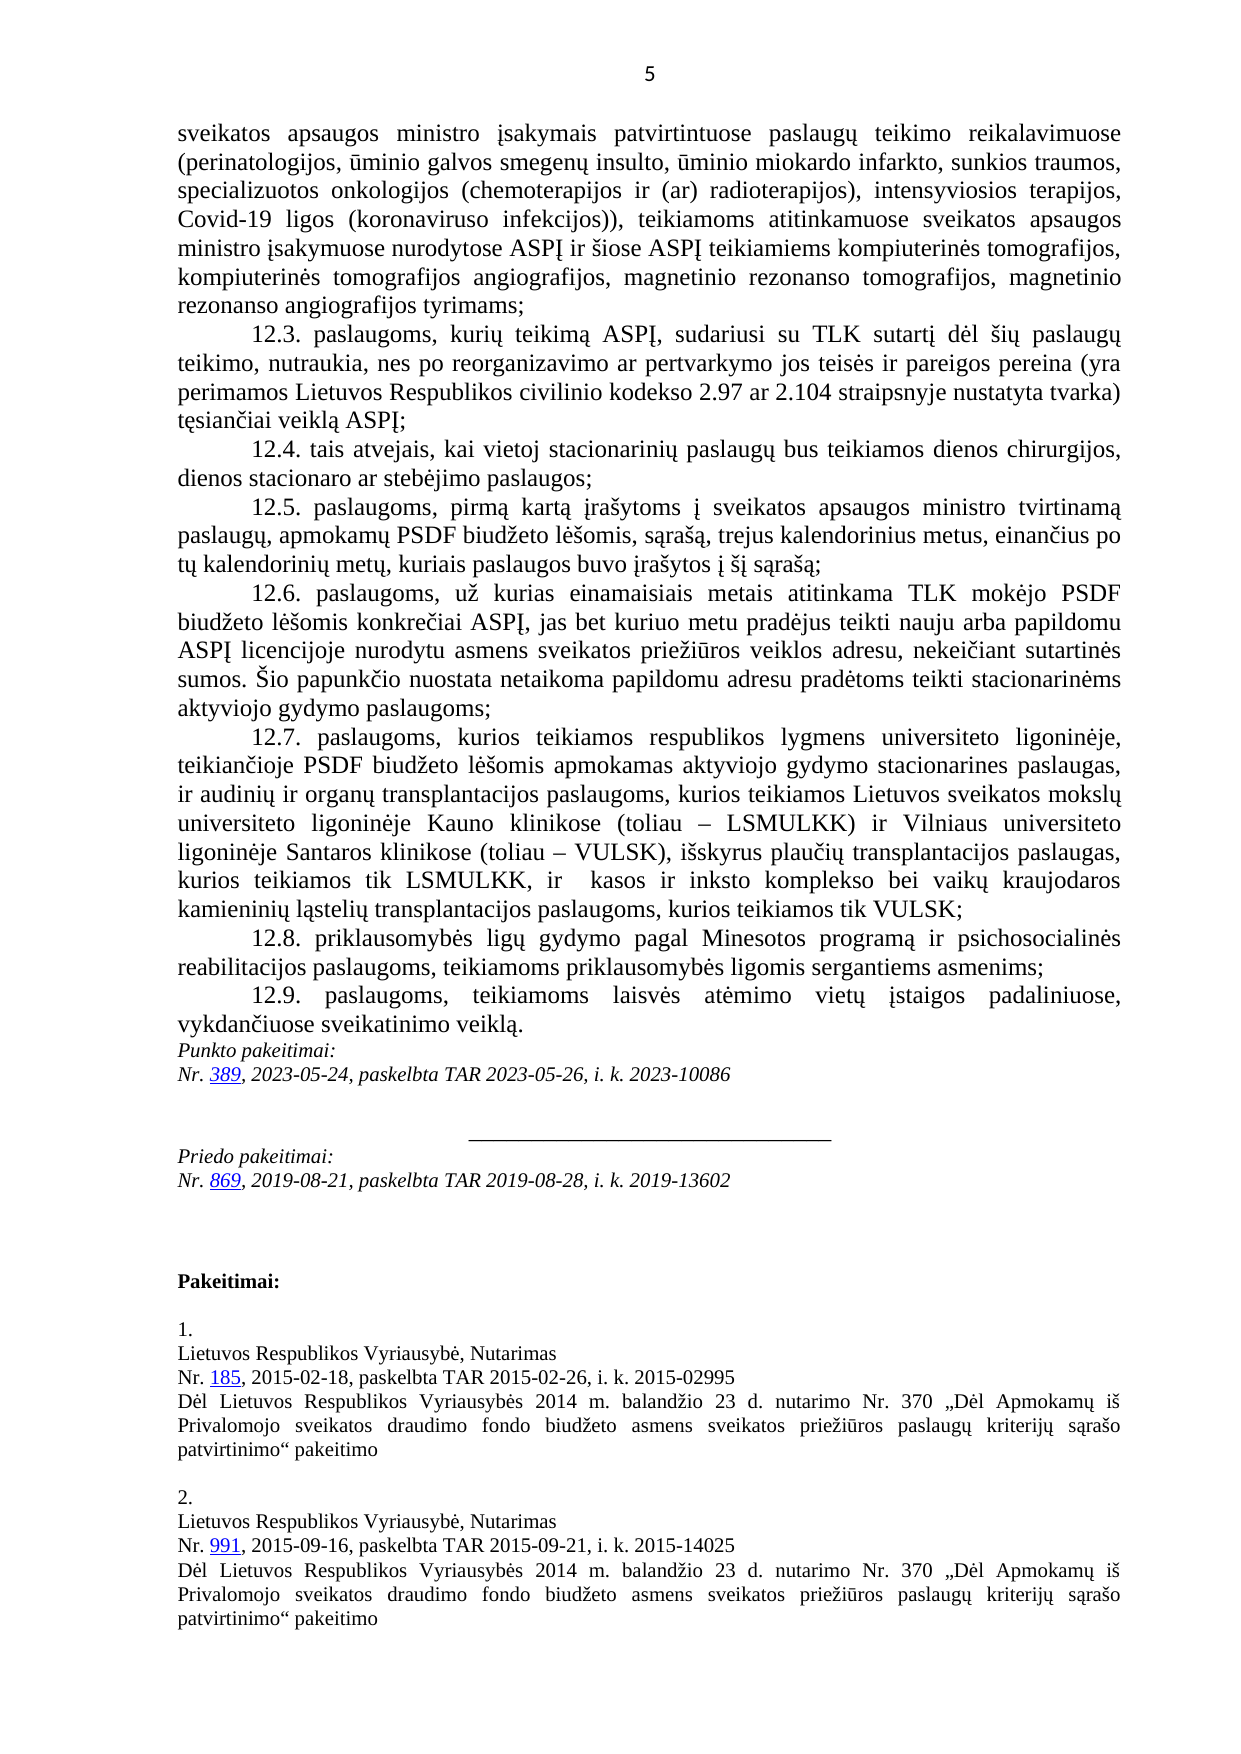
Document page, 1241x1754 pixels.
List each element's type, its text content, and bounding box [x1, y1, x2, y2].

text Priedo pakeitimai: [177, 1144, 1122, 1168]
text Punkto pakeitimai: [177, 1038, 1122, 1062]
text Lietuvos Respublikos Vyriausybė, Nutarimas [177, 1341, 1122, 1365]
text Nr. 869, 2019-08-21, paskelbta TAR 2019-08-28, i. k. 2019-13602 [177, 1168, 1122, 1192]
text 2. [177, 1485, 1122, 1509]
text 1. [177, 1317, 1122, 1341]
text 12.7. paslaugoms, kurios teikiamos respublikos lygmens universiteto ligoninėje, teikiančioje PSDF biudžeto lėšomis apmokamas aktyviojo gydymo stacionarines paslaugas, ir audinių ir organų transplantacijos paslaugoms, kurios teikiamos Lietuvos sveikatos mokslų universiteto ligoninėje Kauno klinikose (toliau – LSMULKK) ir Vilniaus universiteto ligoninėje Santaros klinikose (toliau – VULSK), išskyrus plaučių transplantacijos paslaugas, kurios teikiamos tik LSMULKK, ir kasos ir inksto komplekso bei vaikų kraujodaros kamieninių ląstelių transplantacijos paslaugoms, kurios teikiamos tik VULSK; [177, 722, 1122, 923]
text sveikatos apsaugos ministro įsakymais patvirtintuose paslaugų teikimo reikalavimuose (perinatologijos, ūminio galvos smegenų insulto, ūminio miokardo infarkto, sunkios traumos, specializuotos onkologijos (chemoterapijos ir (ar) radioterapijos), intensyviosios terapijos, Covid-19 ligos (koronaviruso infekcijos)), teikiamoms atitinkamuose sveikatos apsaugos ministro įsakymuose nurodytose ASPĮ ir šiose ASPĮ teikiamiems kompiuterinės tomografijos, kompiuterinės tomografijos angiografijos, magnetinio rezonanso tomografijos, magnetinio rezonanso angiografijos tyrimams; [177, 118, 1122, 319]
text Dėl Lietuvos Respublikos Vyriausybės 2014 m. balandžio 23 d. nutarimo Nr. 370 „Dėl Apmokamų iš Privalomojo sveikatos draudimo fondo biudžeto asmens sveikatos priežiūros paslaugų kriterijų sąrašo patvirtinimo“ pakeitimo [177, 1557, 1122, 1630]
text Nr. 991, 2015-09-16, paskelbta TAR 2015-09-21, i. k. 2015-14025 [177, 1533, 1122, 1557]
text Lietuvos Respublikos Vyriausybė, Nutarimas [177, 1509, 1122, 1533]
text 12.4. tais atvejais, kai vietoj stacionarinių paslaugų bus teikiamos dienos chirurgijos, dienos stacionaro ar stebėjimo paslaugos; [177, 434, 1122, 492]
text 12.9. paslaugoms, teikiamoms laisvės atėmimo vietų įstaigos padaliniuose, vykdančiuose sveikatinimo veiklą. [177, 981, 1122, 1038]
text Nr. 389, 2023-05-24, paskelbta TAR 2023-05-26, i. k. 2023-10086 [177, 1062, 1122, 1086]
text _____________________________ [177, 1115, 1122, 1144]
text 12.3. paslaugoms, kurių teikimą ASPĮ, sudariusi su TLK sutartį dėl šių paslaugų teikimo, nutraukia, nes po reorganizavimo ar pertvarkymo jos teisės ir pareigos pereina (yra perimamos Lietuvos Respublikos civilinio kodekso 2.97 ar 2.104 straipsnyje nustatyta tvarka) tęsiančiai veiklą ASPĮ; [177, 319, 1122, 434]
text Dėl Lietuvos Respublikos Vyriausybės 2014 m. balandžio 23 d. nutarimo Nr. 370 „Dėl Apmokamų iš Privalomojo sveikatos draudimo fondo biudžeto asmens sveikatos priežiūros paslaugų kriterijų sąrašo patvirtinimo“ pakeitimo [177, 1389, 1122, 1461]
text Pakeitimai: [177, 1269, 1122, 1293]
text Nr. 185, 2015-02-18, paskelbta TAR 2015-02-26, i. k. 2015-02995 [177, 1365, 1122, 1389]
text 12.6. paslaugoms, už kurias einamaisiais metais atitinkama TLK mokėjo PSDF biudžeto lėšomis konkrečiai ASPĮ, jas bet kuriuo metu pradėjus teikti nauju arba papildomu ASPĮ licencijoje nurodytu asmens sveikatos priežiūros veiklos adresu, nekeičiant sutartinės sumos. Šio papunkčio nuostata netaikoma papildomu adresu pradėtoms teikti stacionarinėms aktyviojo gydymo paslaugoms; [177, 578, 1122, 722]
text 12.5. paslaugoms, pirmą kartą įrašytoms į sveikatos apsaugos ministro tvirtinamą paslaugų, apmokamų PSDF biudžeto lėšomis, sąrašą, trejus kalendorinius metus, einančius po tų kalendorinių metų, kuriais paslaugos buvo įrašytos į šį sąrašą; [177, 492, 1122, 578]
text 12.8. priklausomybės ligų gydymo pagal Minesotos programą ir psichosocialinės reabilitacijos paslaugoms, teikiamoms priklausomybės ligomis sergantiems asmenims; [177, 923, 1122, 981]
